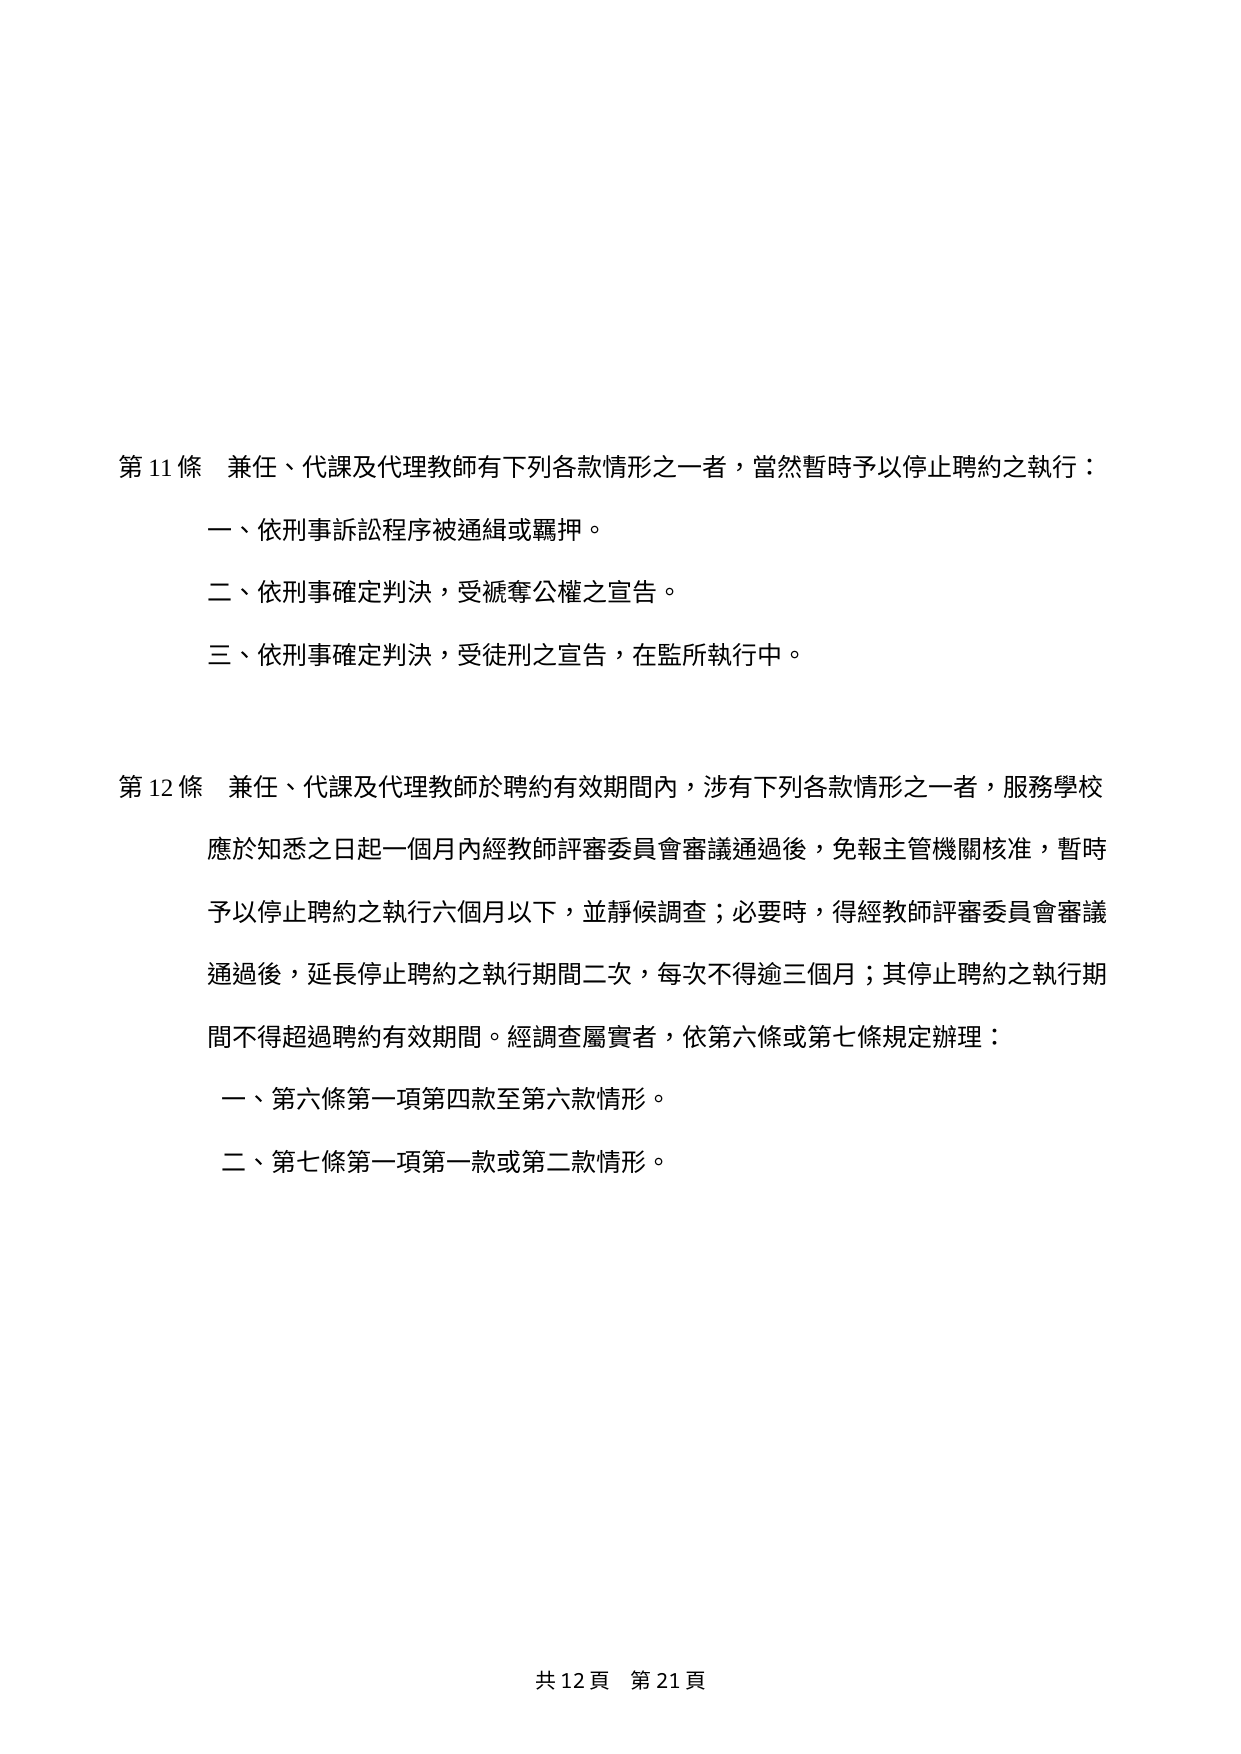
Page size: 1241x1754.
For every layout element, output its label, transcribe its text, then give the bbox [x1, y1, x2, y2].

text 第12條 兼任、代課及代理教師於聘約有效期間內，涉有下列各款情形之一者，服務學校應於知悉之日起一個月內經教師評審委員會審議通過後，免報主管機關核准，暫時予以停止聘約之執行六個月以下，並靜候調查；必要時，得經教師評審委員會審議通過後，延長停止聘約之執行期間二次，每次不得逾三個月；其停止聘約之執行期間不得超過聘約有效期間。經調查屬實者，依第六條或第七條規定辦理： [118, 744, 1122, 1056]
text 二、第七條第一項第一款或第二款情形。 [207, 1119, 1122, 1181]
text 一、第六條第一項第四款至第六款情形。 [207, 1056, 1122, 1119]
text 一、依刑事訴訟程序被通緝或羈押。 [207, 487, 1122, 549]
text 三、依刑事確定判決，受徒刑之宣告，在監所執行中。 [207, 612, 1122, 674]
text 第11條 兼任、代課及代理教師有下列各款情形之一者，當然暫時予以停止聘約之執行： [118, 424, 1122, 487]
text 二、依刑事確定判決，受褫奪公權之宣告。 [207, 549, 1122, 612]
